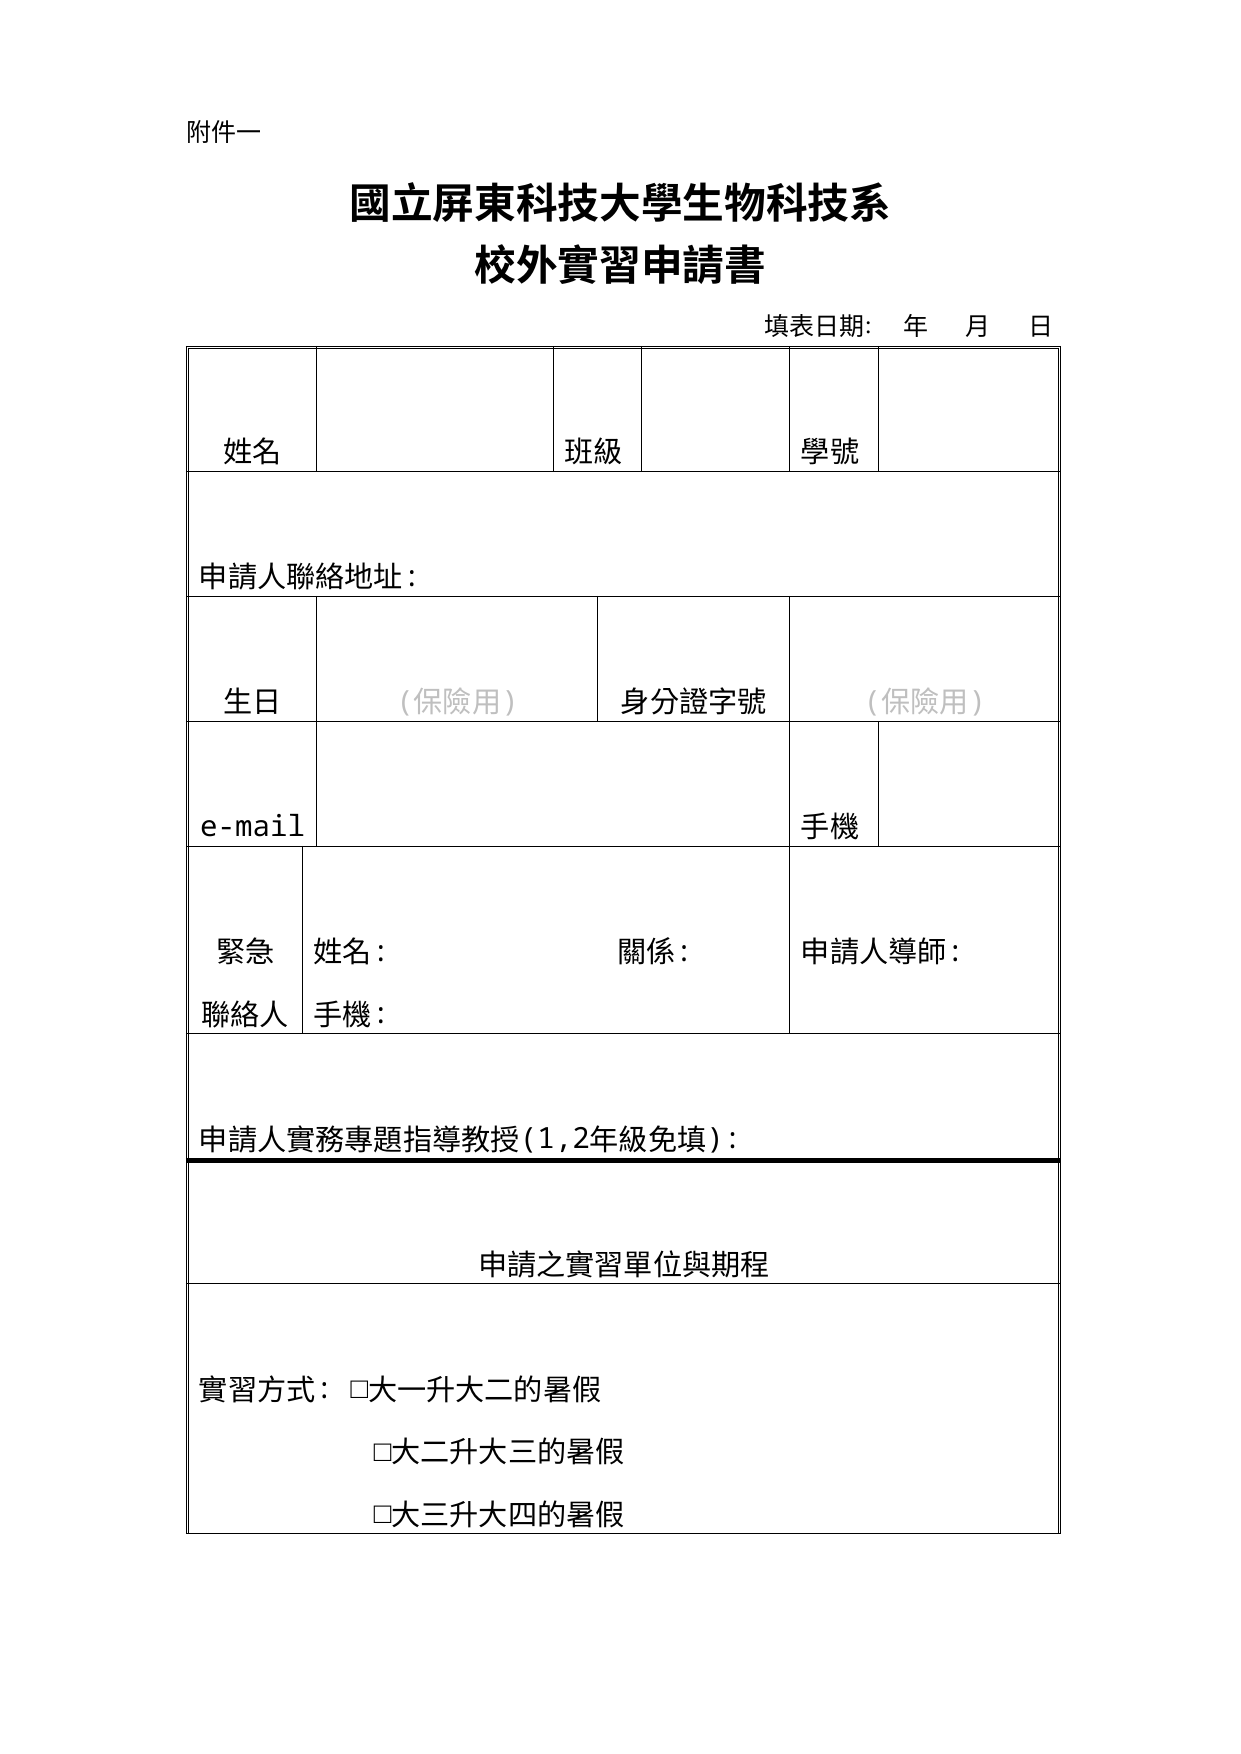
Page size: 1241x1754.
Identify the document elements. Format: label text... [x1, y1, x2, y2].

text 填表日期: 年 月 日 [187, 283, 1053, 346]
table_cell (保險用) [790, 597, 1058, 721]
text 附件一 [186, 108, 270, 150]
table_cell 申請人實務專題指導教授(1,2年級免填): [189, 1034, 1058, 1158]
table_cell 緊急 聯絡人 [189, 847, 302, 1033]
table_header [879, 349, 1058, 471]
table_cell 申請之實習單位與期程 [189, 1163, 1058, 1283]
table_header [642, 349, 789, 471]
table_cell (保險用) [317, 597, 597, 721]
table_cell e-mail [189, 722, 316, 846]
table_header 姓名 [189, 349, 316, 471]
table_cell 申請人導師: [790, 847, 1058, 1033]
table_header 學號 [790, 349, 878, 471]
table_cell [879, 722, 1058, 846]
table_cell 姓名: 關係: 手機: [303, 847, 789, 1033]
table_cell [317, 722, 789, 846]
table_cell 手機 [790, 722, 878, 846]
text 校外實習申請書 [187, 221, 1053, 283]
table_header 班級 [554, 349, 641, 471]
table_cell 身分證字號 [598, 597, 789, 721]
text 國立屏東科技大學生物科技系 [187, 158, 1053, 221]
table_header [317, 349, 553, 471]
table_cell 申請人聯絡地址: [189, 472, 1058, 596]
table_cell 生日 [189, 597, 316, 721]
table_cell 實習方式: □大一升大二的暑假 □大二升大三的暑假 □大三升大四的暑假 [189, 1284, 1058, 1533]
